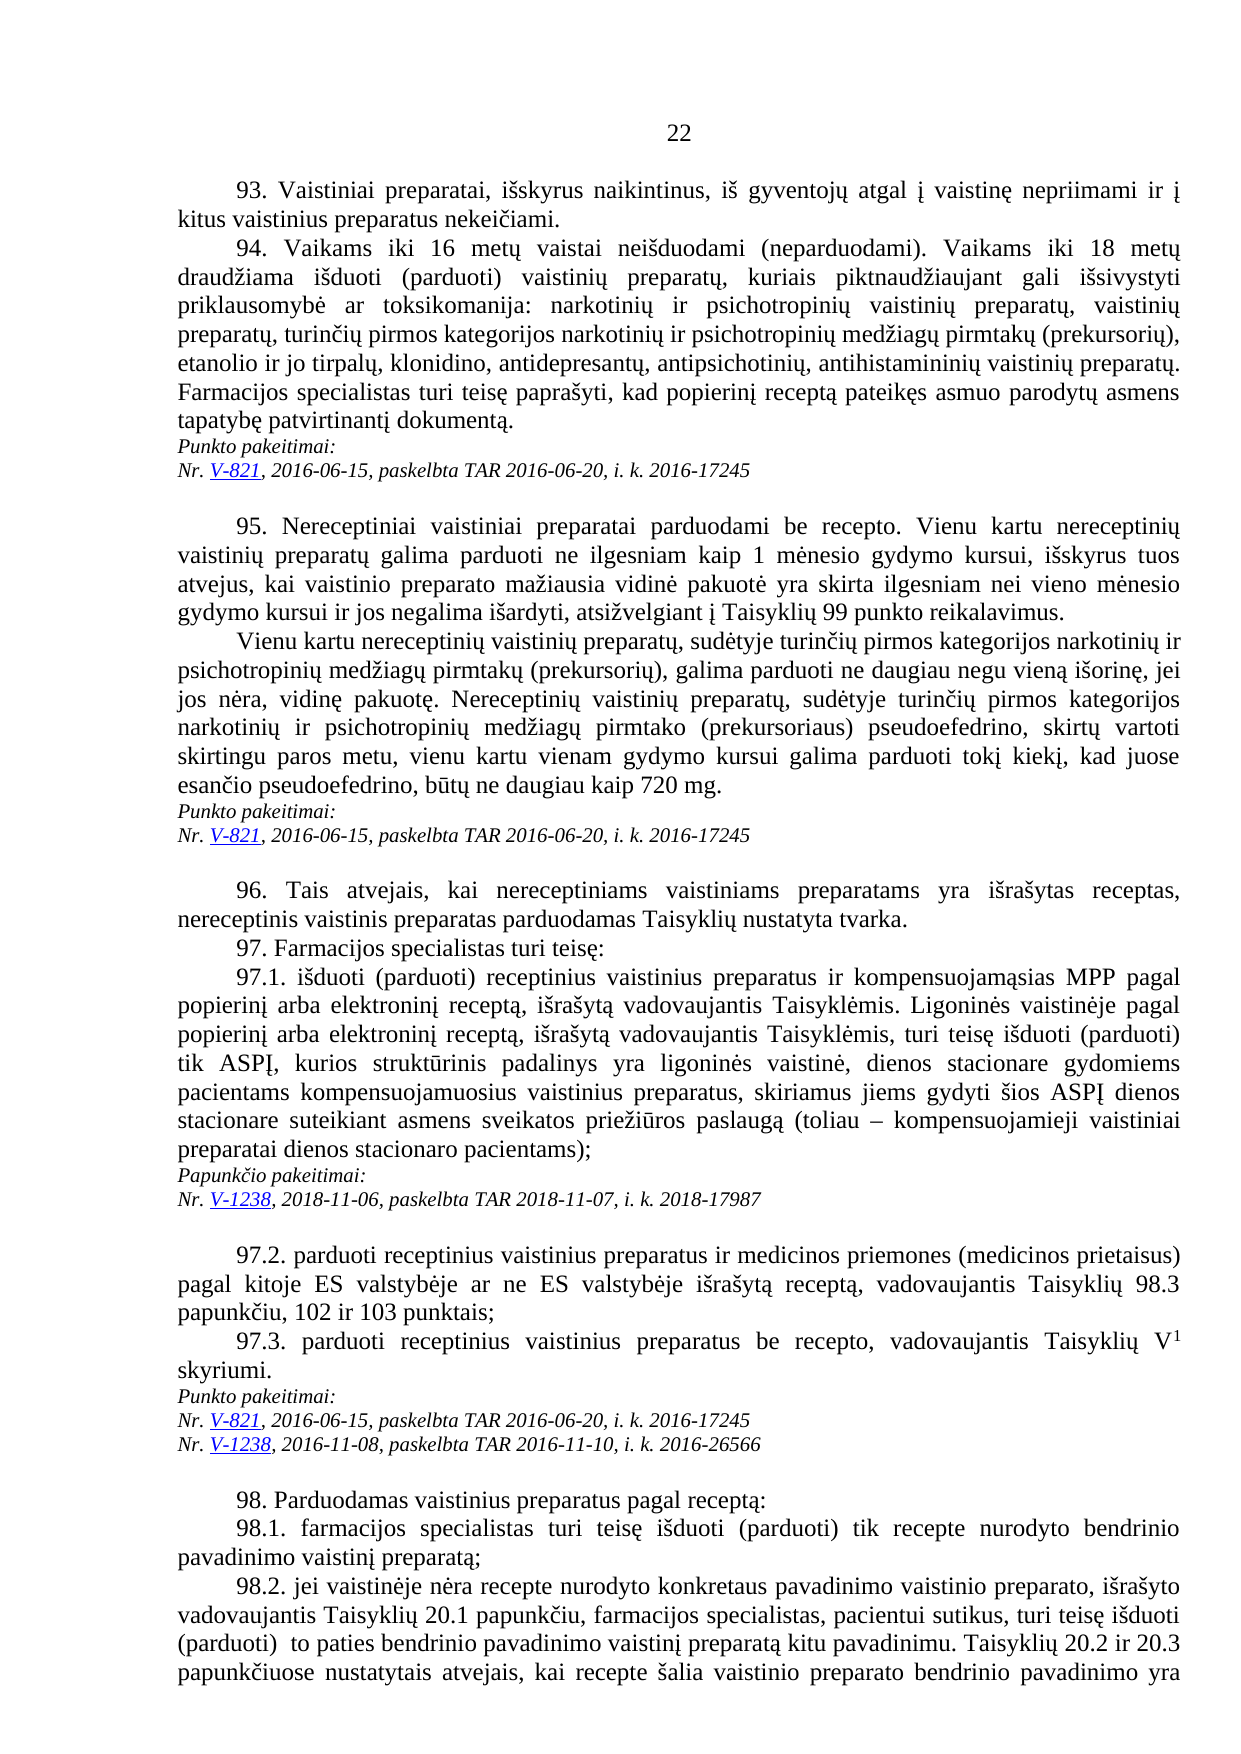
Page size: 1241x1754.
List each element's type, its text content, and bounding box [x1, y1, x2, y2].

text 98.2. jei vaistinėje nėra recepte nurodyto konkretaus pavadinimo vaistinio preparato, išrašyto vadovaujantis Taisyklių 20.1 papunkčiu, farmacijos specialistas, pacientui sutikus, turi teisę išduoti (parduoti) to paties bendrinio pavadinimo vaistinį preparatą kitu pavadinimu. Taisyklių 20.2 ir 20.3 papunkčiuose nustatytais atvejais, kai recepte šalia vaistinio preparato bendrinio pavadinimo yra [177, 1571, 1181, 1686]
text Punkto pakeitimai: [177, 1384, 1181, 1408]
text 96. Tais atvejais, kai nereceptiniams vaistiniams preparatams yra išrašytas receptas, nereceptinis vaistinis preparatas parduodamas Taisyklių nustatyta tvarka. [177, 876, 1181, 933]
text Nr. V-821, 2016-06-15, paskelbta TAR 2016-06-20, i. k. 2016-17245 [177, 458, 1181, 482]
text Nr. V-1238, 2016-11-08, paskelbta TAR 2016-11-10, i. k. 2016-26566 [177, 1432, 1181, 1456]
text 97.1. išduoti (parduoti) receptinius vaistinius preparatus ir kompensuojamąsias MPP pagal popierinį arba elektroninį receptą, išrašytą vadovaujantis Taisyklėmis. Ligoninės vaistinėje pagal popierinį arba elektroninį receptą, išrašytą vadovaujantis Taisyklėmis, turi teisę išduoti (parduoti) tik ASPĮ, kurios struktūrinis padalinys yra ligoninės vaistinė, dienos stacionare gydomiems pacientams kompensuojamuosius vaistinius preparatus, skiriamus jiems gydyti šios ASPĮ dienos stacionare suteikiant asmens sveikatos priežiūros paslaugą (toliau – kompensuojamieji vaistiniai preparatai dienos stacionaro pacientams); [177, 962, 1181, 1163]
text Vienu kartu nereceptinių vaistinių preparatų, sudėtyje turinčių pirmos kategorijos narkotinių ir psichotropinių medžiagų pirmtakų (prekursorių), galima parduoti ne daugiau negu vieną išorinę, jei jos nėra, vidinę pakuotę. Nereceptinių vaistinių preparatų, sudėtyje turinčių pirmos kategorijos narkotinių ir psichotropinių medžiagų pirmtako (prekursoriaus) pseudoefedrino, skirtų vartoti skirtingu paros metu, vienu kartu vienam gydymo kursui galima parduoti tokį kiekį, kad juose esančio pseudoefedrino, būtų ne daugiau kaip 720 mg. [177, 626, 1181, 799]
text 98. Parduodamas vaistinius preparatus pagal receptą: [177, 1485, 1181, 1513]
text 94. Vaikams iki 16 metų vaistai neišduodami (neparduodami). Vaikams iki 18 metų draudžiama išduoti (parduoti) vaistinių preparatų, kuriais piktnaudžiaujant gali išsivystyti priklausomybė ar toksikomanija: narkotinių ir psichotropinių vaistinių preparatų, vaistinių preparatų, turinčių pirmos kategorijos narkotinių ir psichotropinių medžiagų pirmtakų (prekursorių), etanolio ir jo tirpalų, klonidino, antidepresantų, antipsichotinių, antihistamininių vaistinių preparatų. Farmacijos specialistas turi teisę paprašyti, kad popierinį receptą pateikęs asmuo parodytų asmens tapatybę patvirtinantį dokumentą. [177, 233, 1181, 434]
text Punkto pakeitimai: [177, 799, 1181, 823]
text Punkto pakeitimai: [177, 434, 1181, 458]
text 98.1. farmacijos specialistas turi teisę išduoti (parduoti) tik recepte nurodyto bendrinio pavadinimo vaistinį preparatą; [177, 1513, 1181, 1571]
text 97. Farmacijos specialistas turi teisę: [177, 933, 1181, 962]
text 97.3. parduoti receptinius vaistinius preparatus be recepto, vadovaujantis Taisyklių V1 skyriumi. [177, 1326, 1181, 1384]
text Nr. V-1238, 2018-11-06, paskelbta TAR 2018-11-07, i. k. 2018-17987 [177, 1187, 1181, 1211]
text 95. Nereceptiniai vaistiniai preparatai parduodami be recepto. Vienu kartu nereceptinių vaistinių preparatų galima parduoti ne ilgesniam kaip 1 mėnesio gydymo kursui, išskyrus tuos atvejus, kai vaistinio preparato mažiausia vidinė pakuotė yra skirta ilgesniam nei vieno mėnesio gydymo kursui ir jos negalima išardyti, atsižvelgiant į Taisyklių 99 punkto reikalavimus. [177, 511, 1181, 626]
text Nr. V-821, 2016-06-15, paskelbta TAR 2016-06-20, i. k. 2016-17245 [177, 823, 1181, 847]
text Nr. V-821, 2016-06-15, paskelbta TAR 2016-06-20, i. k. 2016-17245 [177, 1408, 1181, 1432]
text 93. Vaistiniai preparatai, išskyrus naikintinus, iš gyventojų atgal į vaistinę nepriimami ir į kitus vaistinius preparatus nekeičiami. [177, 176, 1181, 233]
text 97.2. parduoti receptinius vaistinius preparatus ir medicinos priemones (medicinos prietaisus) pagal kitoje ES valstybėje ar ne ES valstybėje išrašytą receptą, vadovaujantis Taisyklių 98.3 papunkčiu, 102 ir 103 punktais; [177, 1240, 1181, 1326]
text Papunkčio pakeitimai: [177, 1163, 1181, 1187]
